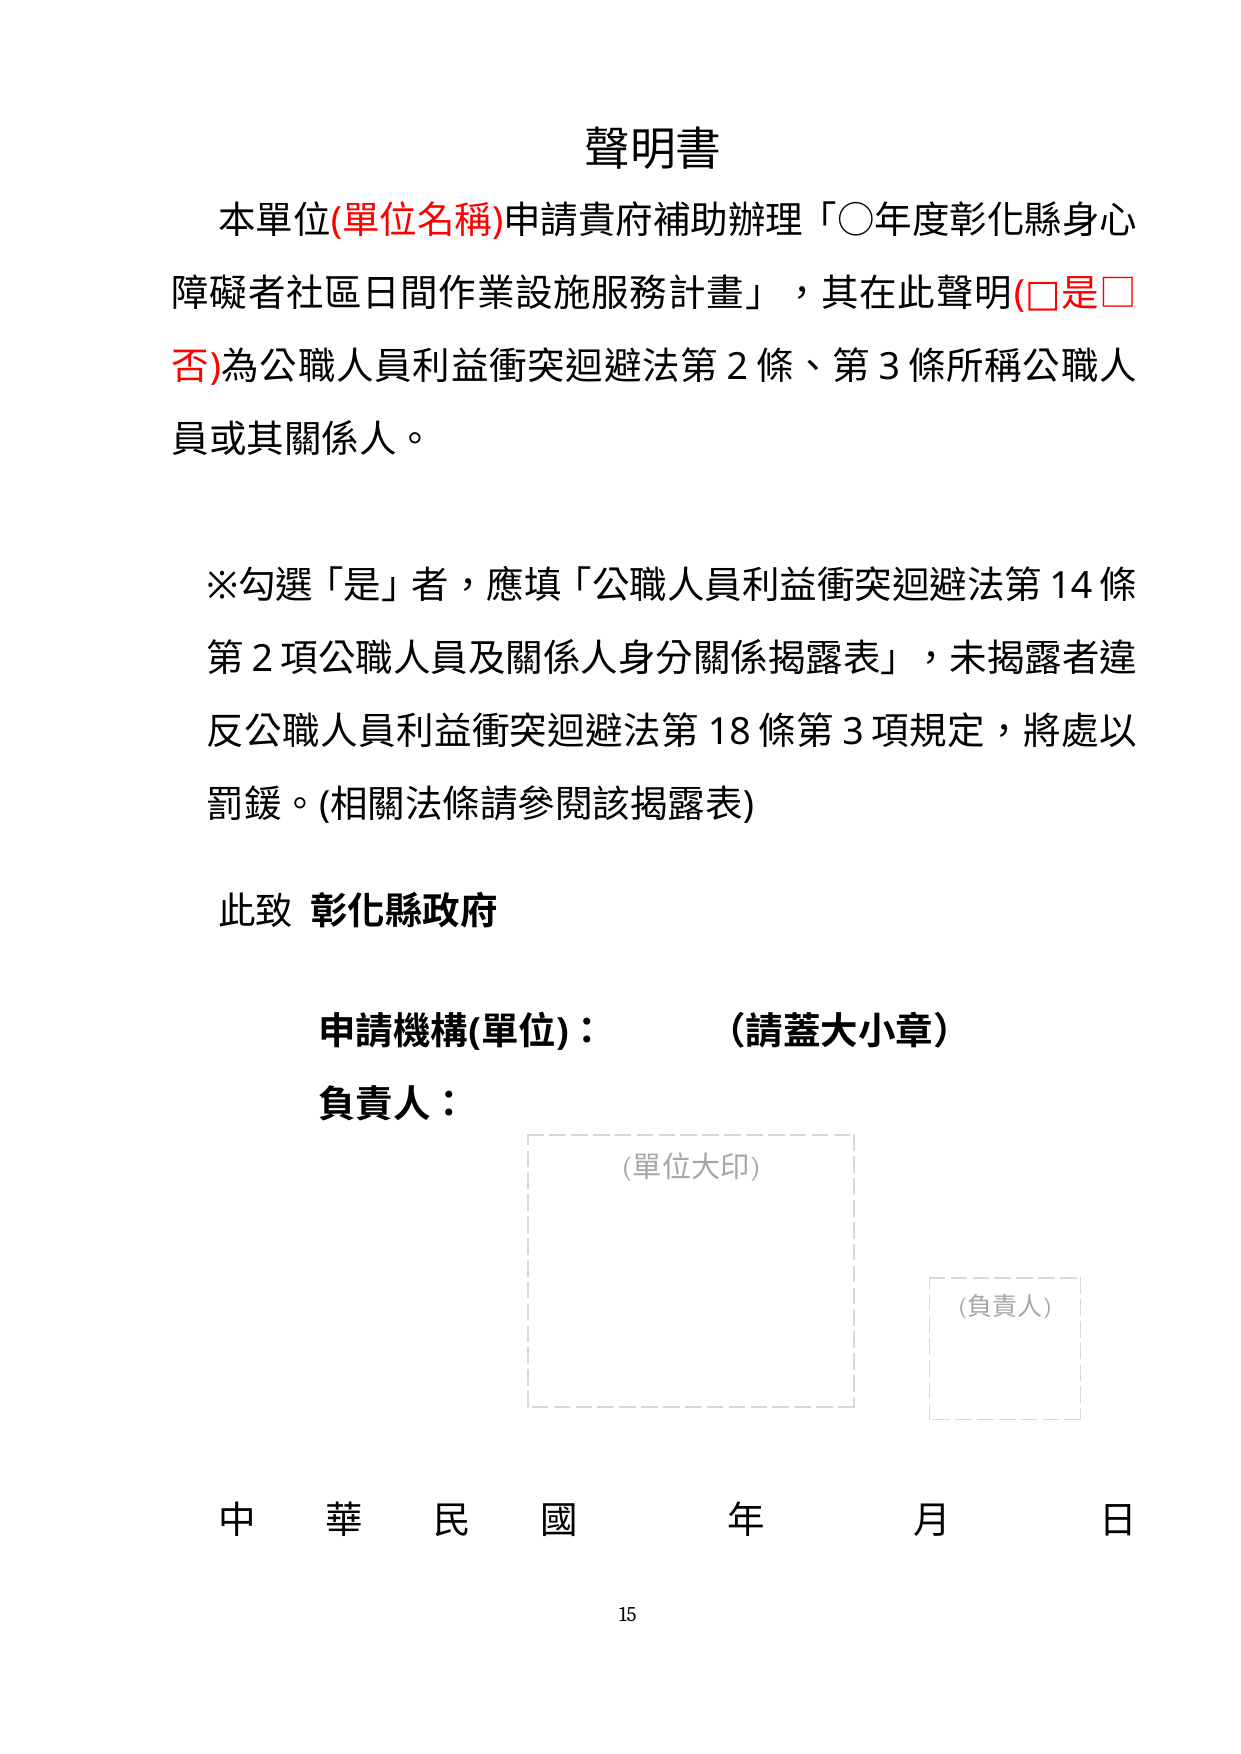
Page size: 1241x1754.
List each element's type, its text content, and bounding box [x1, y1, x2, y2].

subtitle 本單位(單位名稱)申請貴府補助辦理「○年度彰化縣身心障礙者社區日間作業設施服務計畫」，其在此聲明(□是□否)為公職人員利益衝突迴避法第2條、第3條所稱公職人員或其關係人。 [171, 176, 1137, 467]
subtitle ※勾選「是」者，應填「公職人員利益衝突迴避法第14條第2項公職人員及關係人身分關係揭露表」，未揭露者違反公職人員利益衝突迴避法第18條第3項規定，將處以罰鍰。(相關法條請參閱該揭露表) [163, 540, 1137, 832]
subtitle 負責人： [171, 1059, 1137, 1132]
text (單位大印) [544, 1143, 838, 1186]
subtitle 聲明書 [118, 124, 1137, 176]
subtitle 此致 彰化縣政府 [171, 883, 1137, 935]
subtitle 申請機構(單位)： （請蓋大小章） [171, 986, 1137, 1059]
text (負責人) [945, 1286, 1065, 1322]
subtitle 中華民國 年 月 日 [171, 1492, 1137, 1544]
